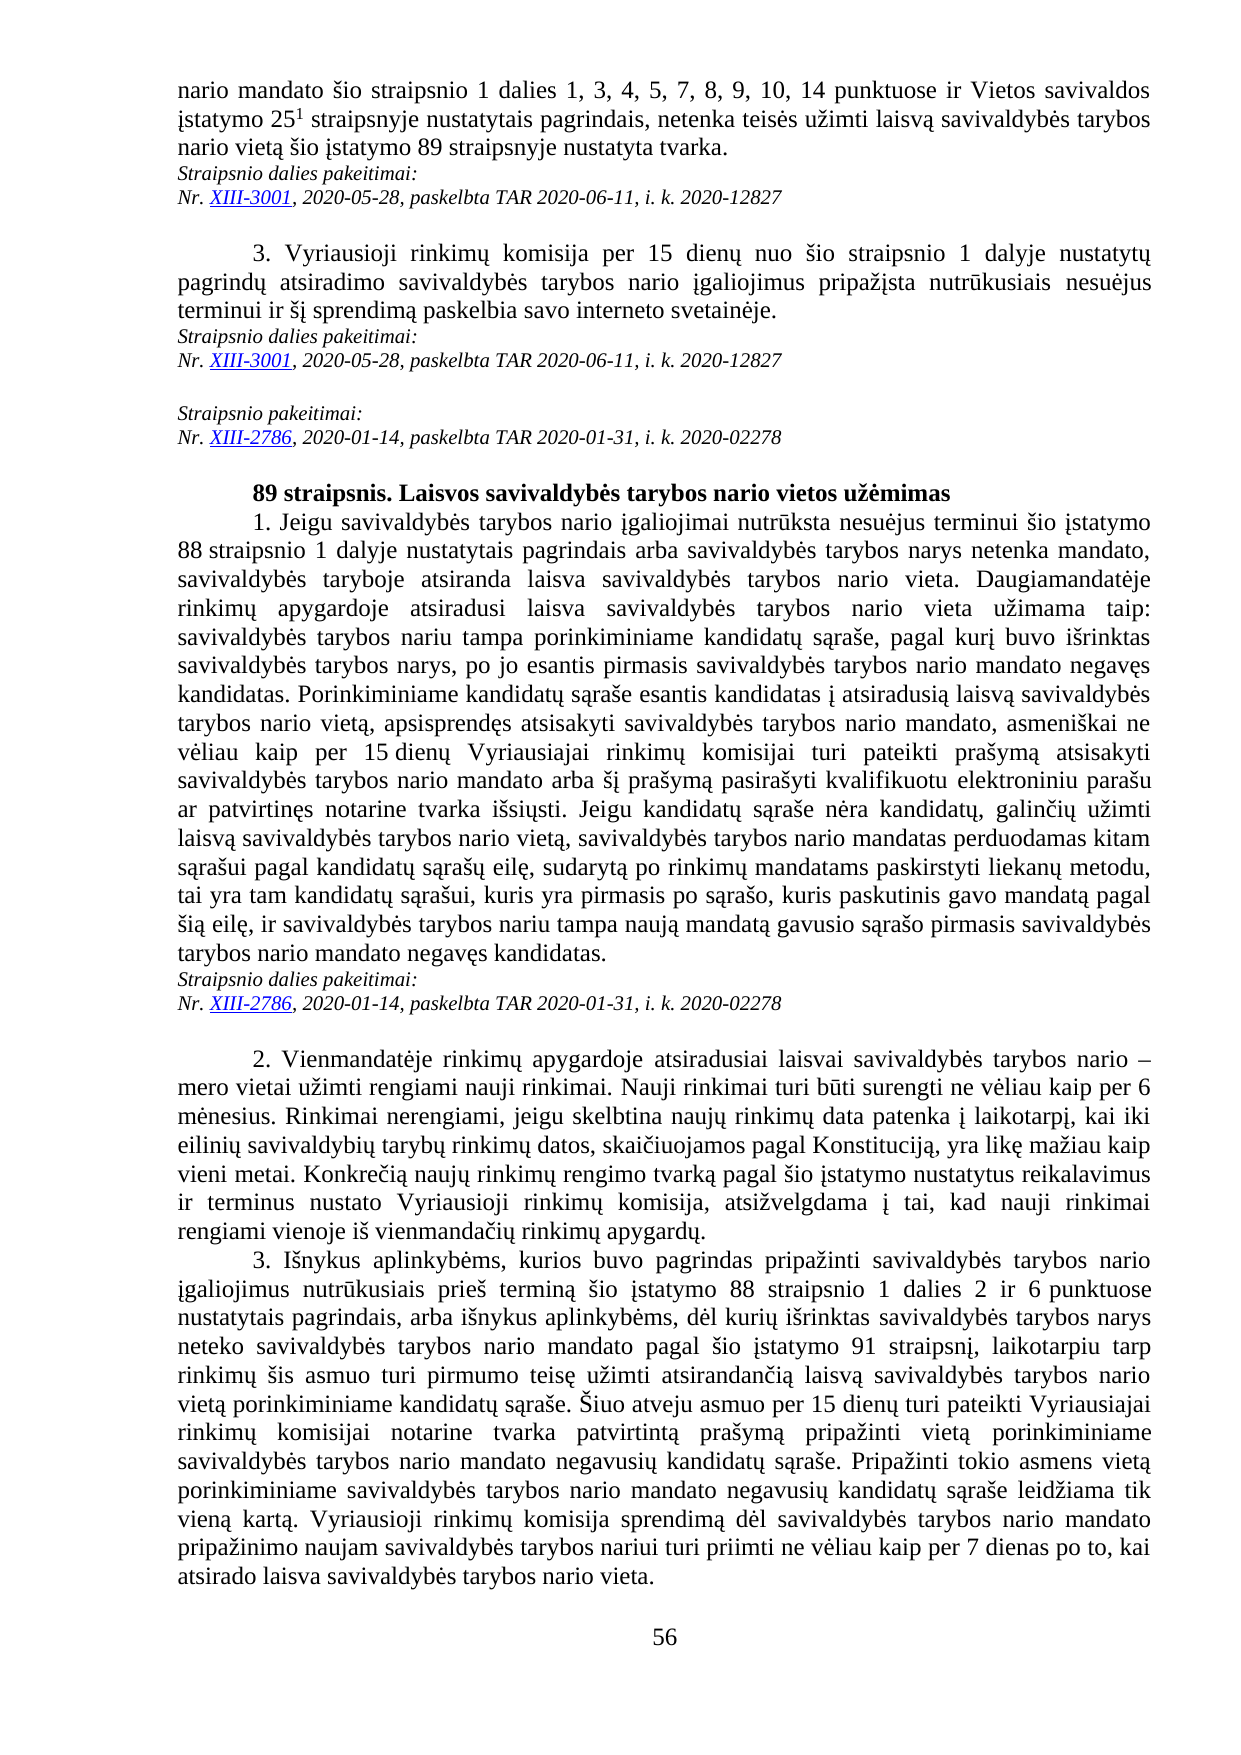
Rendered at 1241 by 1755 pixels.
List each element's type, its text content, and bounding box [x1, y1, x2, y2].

text Straipsnio dalies pakeitimai: [177, 161, 1152, 185]
text Nr. XIII-2786, 2020-01-14, paskelbta TAR 2020-01-31, i. k. 2020-02278 [177, 425, 1152, 449]
text Straipsnio dalies pakeitimai: [177, 324, 1152, 348]
text Straipsnio dalies pakeitimai: [177, 967, 1152, 991]
text 3. Išnykus aplinkybėms, kurios buvo pagrindas pripažinti savivaldybės tarybos nario įgaliojimus nutrūkusiais prieš terminą šio įstatymo 88 straipsnio 1 dalies 2 ir 6 punktuose nustatytais pagrindais, arba išnykus aplinkybėms, dėl kurių išrinktas savivaldybės tarybos narys neteko savivaldybės tarybos nario mandato pagal šio įstatymo 91 straipsnį, laikotarpiu tarp rinkimų šis asmuo turi pirmumo teisę užimti atsirandančią laisvą savivaldybės tarybos nario vietą porinkiminiame kandidatų sąraše. Šiuo atveju asmuo per 15 dienų turi pateikti Vyriausiajai rinkimų komisijai notarine tvarka patvirtintą prašymą pripažinti vietą porinkiminiame savivaldybės tarybos nario mandato negavusių kandidatų sąraše. Pripažinti tokio asmens vietą porinkiminiame savivaldybės tarybos nario mandato negavusių kandidatų sąraše leidžiama tik vieną kartą. Vyriausioji rinkimų komisija sprendimą dėl savivaldybės tarybos nario mandato pripažinimo naujam savivaldybės tarybos nariui turi priimti ne vėliau kaip per 7 dienas po to, kai atsirado laisva savivaldybės tarybos nario vieta. [177, 1245, 1152, 1590]
text nario mandato šio straipsnio 1 dalies 1, 3, 4, 5, 7, 8, 9, 10, 14 punktuose ir Vietos savivaldos įstatymo 251 straipsnyje nustatytais pagrindais, netenka teisės užimti laisvą savivaldybės tarybos nario vietą šio įstatymo 89 straipsnyje nustatyta tvarka. [177, 75, 1152, 161]
text Nr. XIII-3001, 2020-05-28, paskelbta TAR 2020-06-11, i. k. 2020-12827 [177, 185, 1152, 209]
text 2. Vienmandatėje rinkimų apygardoje atsiradusiai laisvai savivaldybės tarybos nario – mero vietai užimti rengiami nauji rinkimai. Nauji rinkimai turi būti surengti ne vėliau kaip per 6 mėnesius. Rinkimai nerengiami, jeigu skelbtina naujų rinkimų data patenka į laikotarpį, kai iki eilinių savivaldybių tarybų rinkimų datos, skaičiuojamos pagal Konstituciją, yra likę mažiau kaip vieni metai. Konkrečią naujų rinkimų rengimo tvarką pagal šio įstatymo nustatytus reikalavimus ir terminus nustato Vyriausioji rinkimų komisija, atsižvelgdama į tai, kad nauji rinkimai rengiami vienoje iš vienmandačių rinkimų apygardų. [177, 1044, 1152, 1245]
text Straipsnio pakeitimai: [177, 401, 1152, 425]
text 1. Jeigu savivaldybės tarybos nario įgaliojimai nutrūksta nesuėjus terminui šio įstatymo 88 straipsnio 1 dalyje nustatytais pagrindais arba savivaldybės tarybos narys netenka mandato, savivaldybės taryboje atsiranda laisva savivaldybės tarybos nario vieta. Daugiamandatėje rinkimų apygardoje atsiradusi laisva savivaldybės tarybos nario vieta užimama taip: savivaldybės tarybos nariu tampa porinkiminiame kandidatų sąraše, pagal kurį buvo išrinktas savivaldybės tarybos narys, po jo esantis pirmasis savivaldybės tarybos nario mandato negavęs kandidatas. Porinkiminiame kandidatų sąraše esantis kandidatas į atsiradusią laisvą savivaldybės tarybos nario vietą, apsisprendęs atsisakyti savivaldybės tarybos nario mandato, asmeniškai ne vėliau kaip per 15 dienų Vyriausiajai rinkimų komisijai turi pateikti prašymą atsisakyti savivaldybės tarybos nario mandato arba šį prašymą pasirašyti kvalifikuotu elektroniniu parašu ar patvirtinęs notarine tvarka išsiųsti. Jeigu kandidatų sąraše nėra kandidatų, galinčių užimti laisvą savivaldybės tarybos nario vietą, savivaldybės tarybos nario mandatas perduodamas kitam sąrašui pagal kandidatų sąrašų eilę, sudarytą po rinkimų mandatams paskirstyti liekanų metodu, tai yra tam kandidatų sąrašui, kuris yra pirmasis po sąrašo, kuris paskutinis gavo mandatą pagal šią eilę, ir savivaldybės tarybos nariu tampa naują mandatą gavusio sąrašo pirmasis savivaldybės tarybos nario mandato negavęs kandidatas. [177, 507, 1152, 967]
text Nr. XIII-2786, 2020-01-14, paskelbta TAR 2020-01-31, i. k. 2020-02278 [177, 991, 1152, 1015]
text 3. Vyriausioji rinkimų komisija per 15 dienų nuo šio straipsnio 1 dalyje nustatytų pagrindų atsiradimo savivaldybės tarybos nario įgaliojimus pripažįsta nutrūkusiais nesuėjus terminui ir šį sprendimą paskelbia savo interneto svetainėje. [177, 238, 1152, 324]
text 89 straipsnis. Laisvos savivaldybės tarybos nario vietos užėmimas [177, 478, 1152, 507]
text Nr. XIII-3001, 2020-05-28, paskelbta TAR 2020-06-11, i. k. 2020-12827 [177, 348, 1152, 372]
